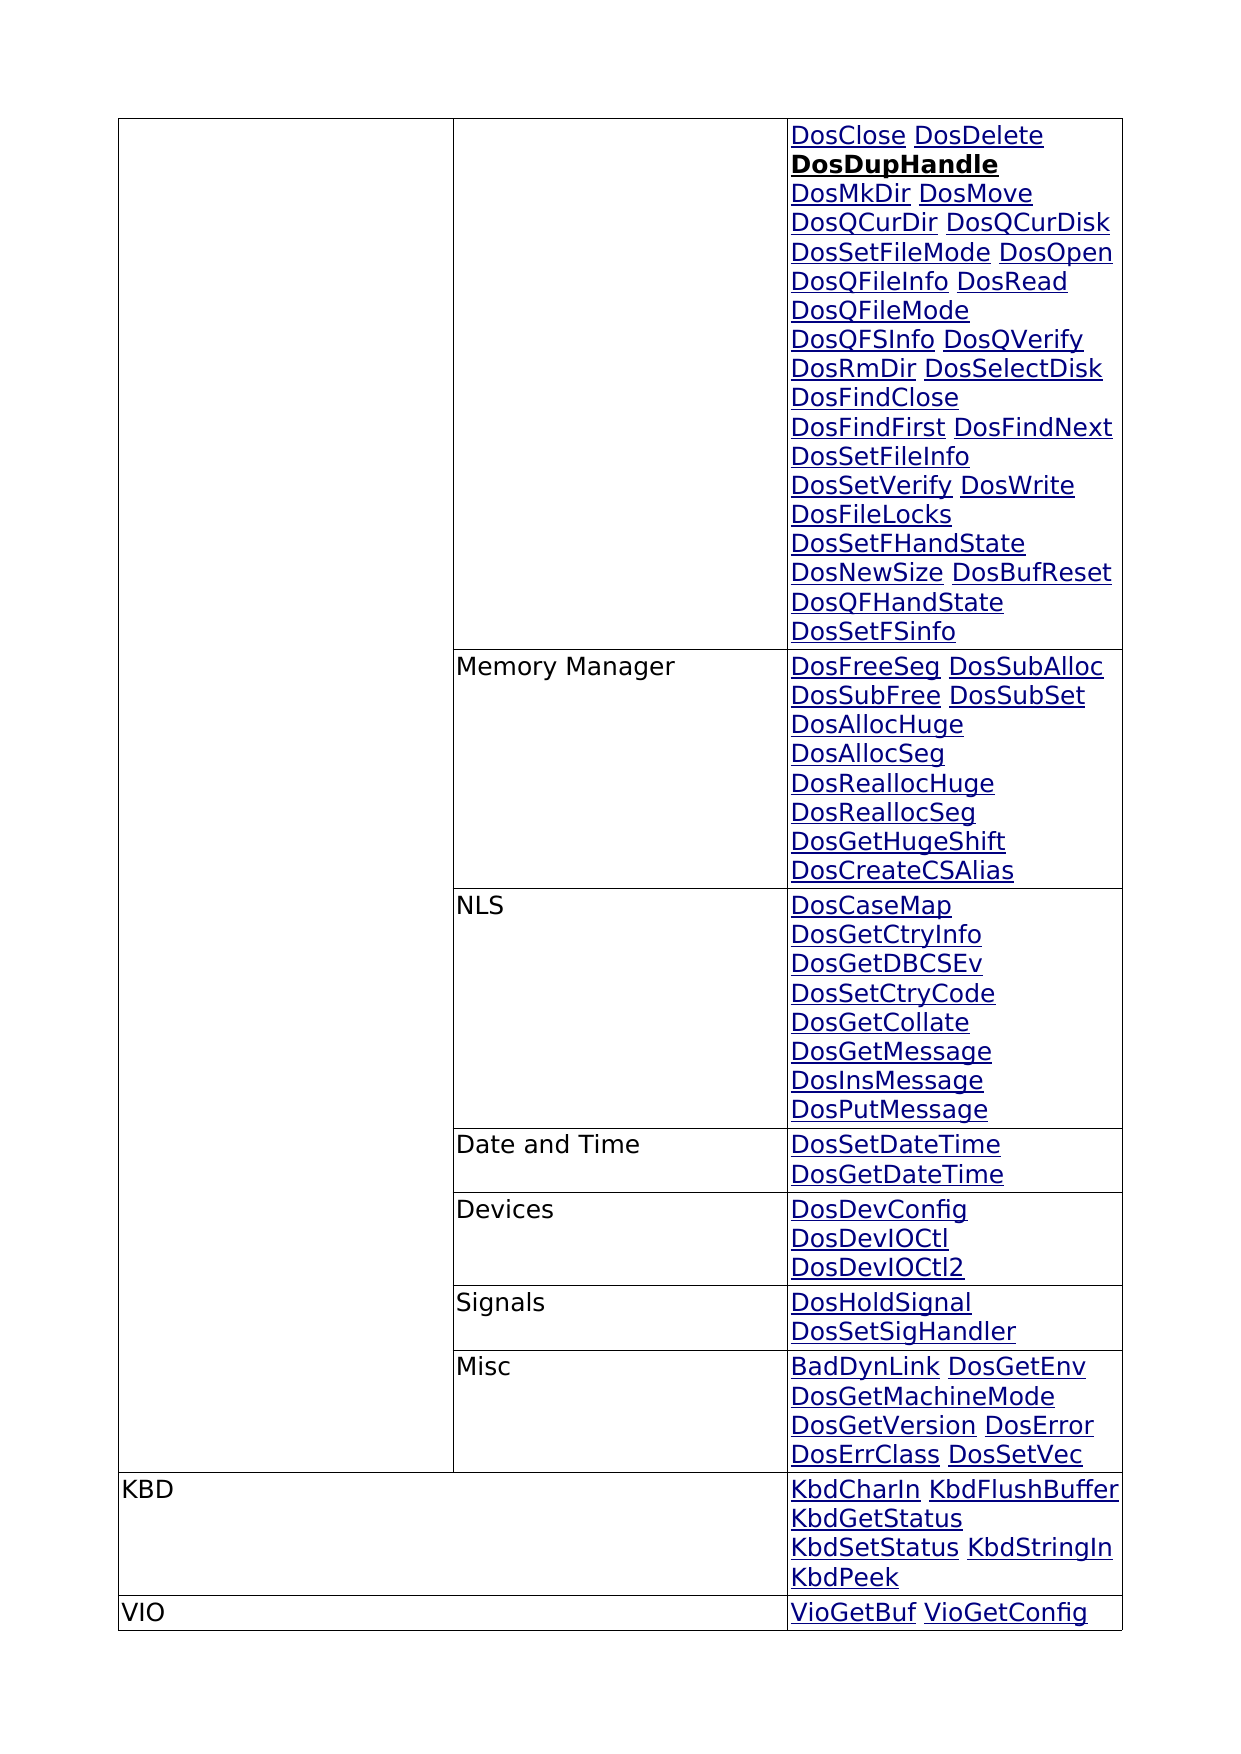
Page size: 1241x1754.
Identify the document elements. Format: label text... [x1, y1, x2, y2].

table_cell VioGetBuf VioGetConfig [788, 1596, 1122, 1630]
table_cell KBD [119, 1473, 787, 1595]
table_cell DosFreeSeg DosSubAlloc DosSubFree DosSubSet DosAllocHuge DosAllocSeg DosReallocHuge DosReallocSeg DosGetHugeShift DosCreateCSAlias [788, 650, 1122, 888]
table_cell BadDynLink DosGetEnv DosGetMachineMode DosGetVersion DosError DosErrClass DosSetVec [788, 1351, 1122, 1472]
table_cell Date and Time [454, 1129, 787, 1192]
table_cell DosSetDateTime DosGetDateTime [788, 1129, 1122, 1192]
table_cell DosDevConfig DosDevIOCtl DosDevIOCtl2 [788, 1193, 1122, 1285]
table_cell Misc [454, 1351, 787, 1472]
table_cell [119, 119, 453, 1472]
table_cell KbdCharIn KbdFlushBuffer KbdGetStatus KbdSetStatus KbdStringIn KbdPeek [788, 1473, 1122, 1595]
table_cell NLS [454, 889, 787, 1128]
table_cell Signals [454, 1286, 787, 1349]
table_cell DosCaseMap DosGetCtryInfo DosGetDBCSEv DosSetCtryCode DosGetCollate DosGetMessage DosInsMessage DosPutMessage [788, 889, 1122, 1128]
table_cell Devices [454, 1193, 787, 1285]
table_cell Memory Manager [454, 650, 787, 888]
table_cell VIO [119, 1596, 787, 1630]
table_cell DosClose DosDelete DosDupHandle DosMkDir DosMove DosQCurDir DosQCurDisk DosSetFileMode DosOpen DosQFileInfo DosRead DosQFileMode DosQFSInfo DosQVerify DosRmDir DosSelectDisk DosFindClose DosFindFirst DosFindNext DosSetFileInfo DosSetVerify DosWrite DosFileLocks DosSetFHandState DosNewSize DosBufReset DosQFHandState DosSetFSinfo [788, 119, 1122, 649]
table_cell [454, 119, 787, 649]
table_cell DosHoldSignal DosSetSigHandler [788, 1286, 1122, 1349]
